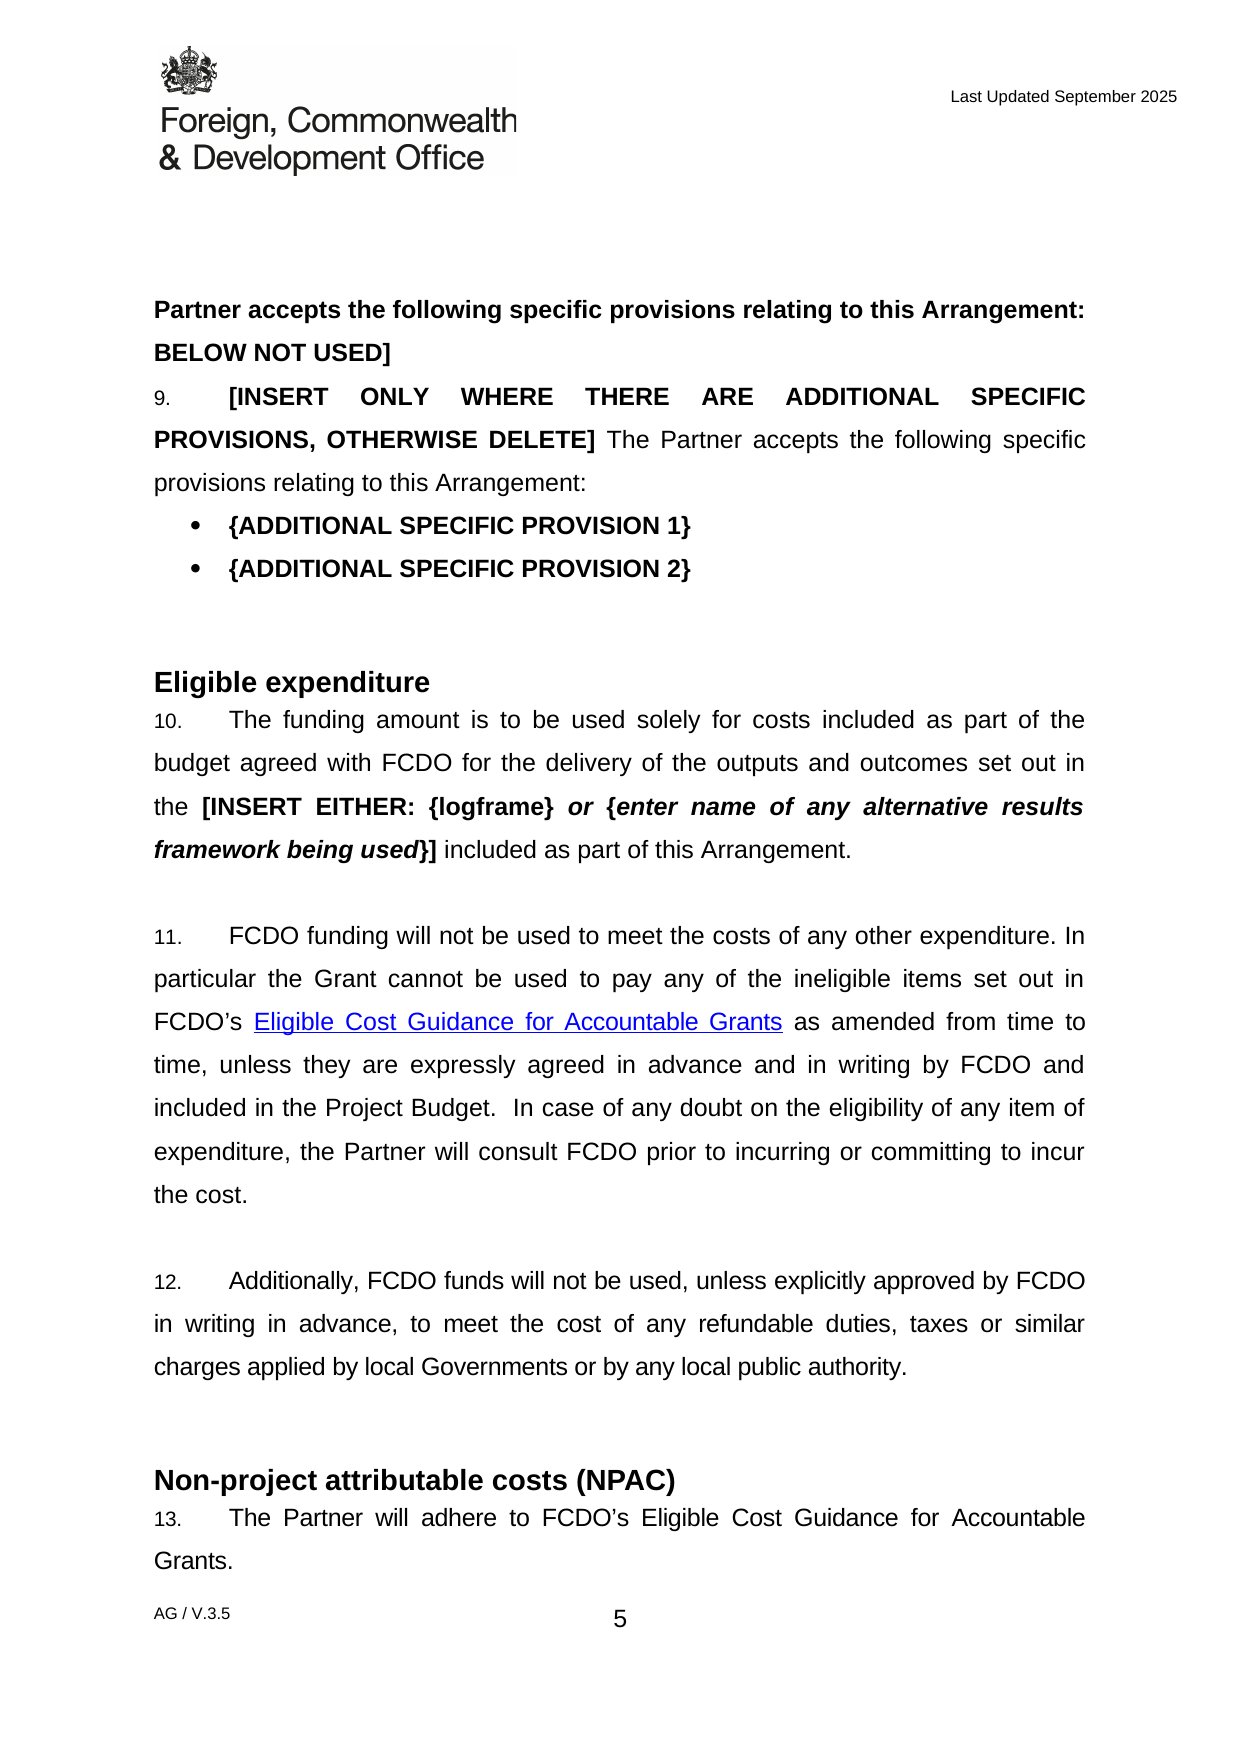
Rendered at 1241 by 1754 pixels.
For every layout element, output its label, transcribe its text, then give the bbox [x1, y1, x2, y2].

list {ADDITIONAL SPECIFIC PROVISION 2} [191, 554, 1087, 583]
list Additionally, FCDO funds will not be used, unless explicitly approved by FCDO in writing in advance, to meet the cost of any refundable duties, taxes or similar charges applied by local Governments or by any local public authority. [153, 1266, 1087, 1381]
list The Partner will adhere to FCDO’s Eligible Cost Guidance for Accountable Grants. [153, 1503, 1087, 1575]
subtitle Eligible expenditure [153, 666, 1087, 699]
subtitle Non-project attributable costs (NPAC) [153, 1463, 1087, 1497]
list FCDO funding will not be used to meet the costs of any other expenditure. In particular the Grant cannot be used to pay any of the ineligible items set out in FCDO’s Eligible Cost Guidance for Accountable Grants as amended from time to time, unless they are expressly agreed in advance and in writing by FCDO and included in the Project Budget. In case of any doubt on the eligibility of any item of expenditure, the Partner will consult FCDO prior to incurring or committing to incur the cost. [153, 921, 1087, 1208]
list [INSERT ONLY WHERE THERE ARE ADDITIONAL SPECIFIC PROVISIONS, OTHERWISE DELETE] The Partner accepts the following specific provisions relating to this Arrangement: [153, 382, 1087, 497]
list The funding amount is to be used solely for costs included as part of the budget agreed with FCDO for the delivery of the outputs and outcomes set out in the [INSERT EITHER: {logframe} or {enter name of any alternative results framework being used}] included as part of this Arrangement. [153, 705, 1087, 863]
list {ADDITIONAL SPECIFIC PROVISION 1} [191, 511, 1087, 540]
text Special provisions [DELETE HEADING IF PARA 9 BELOW NOT USED] [153, 295, 1087, 367]
